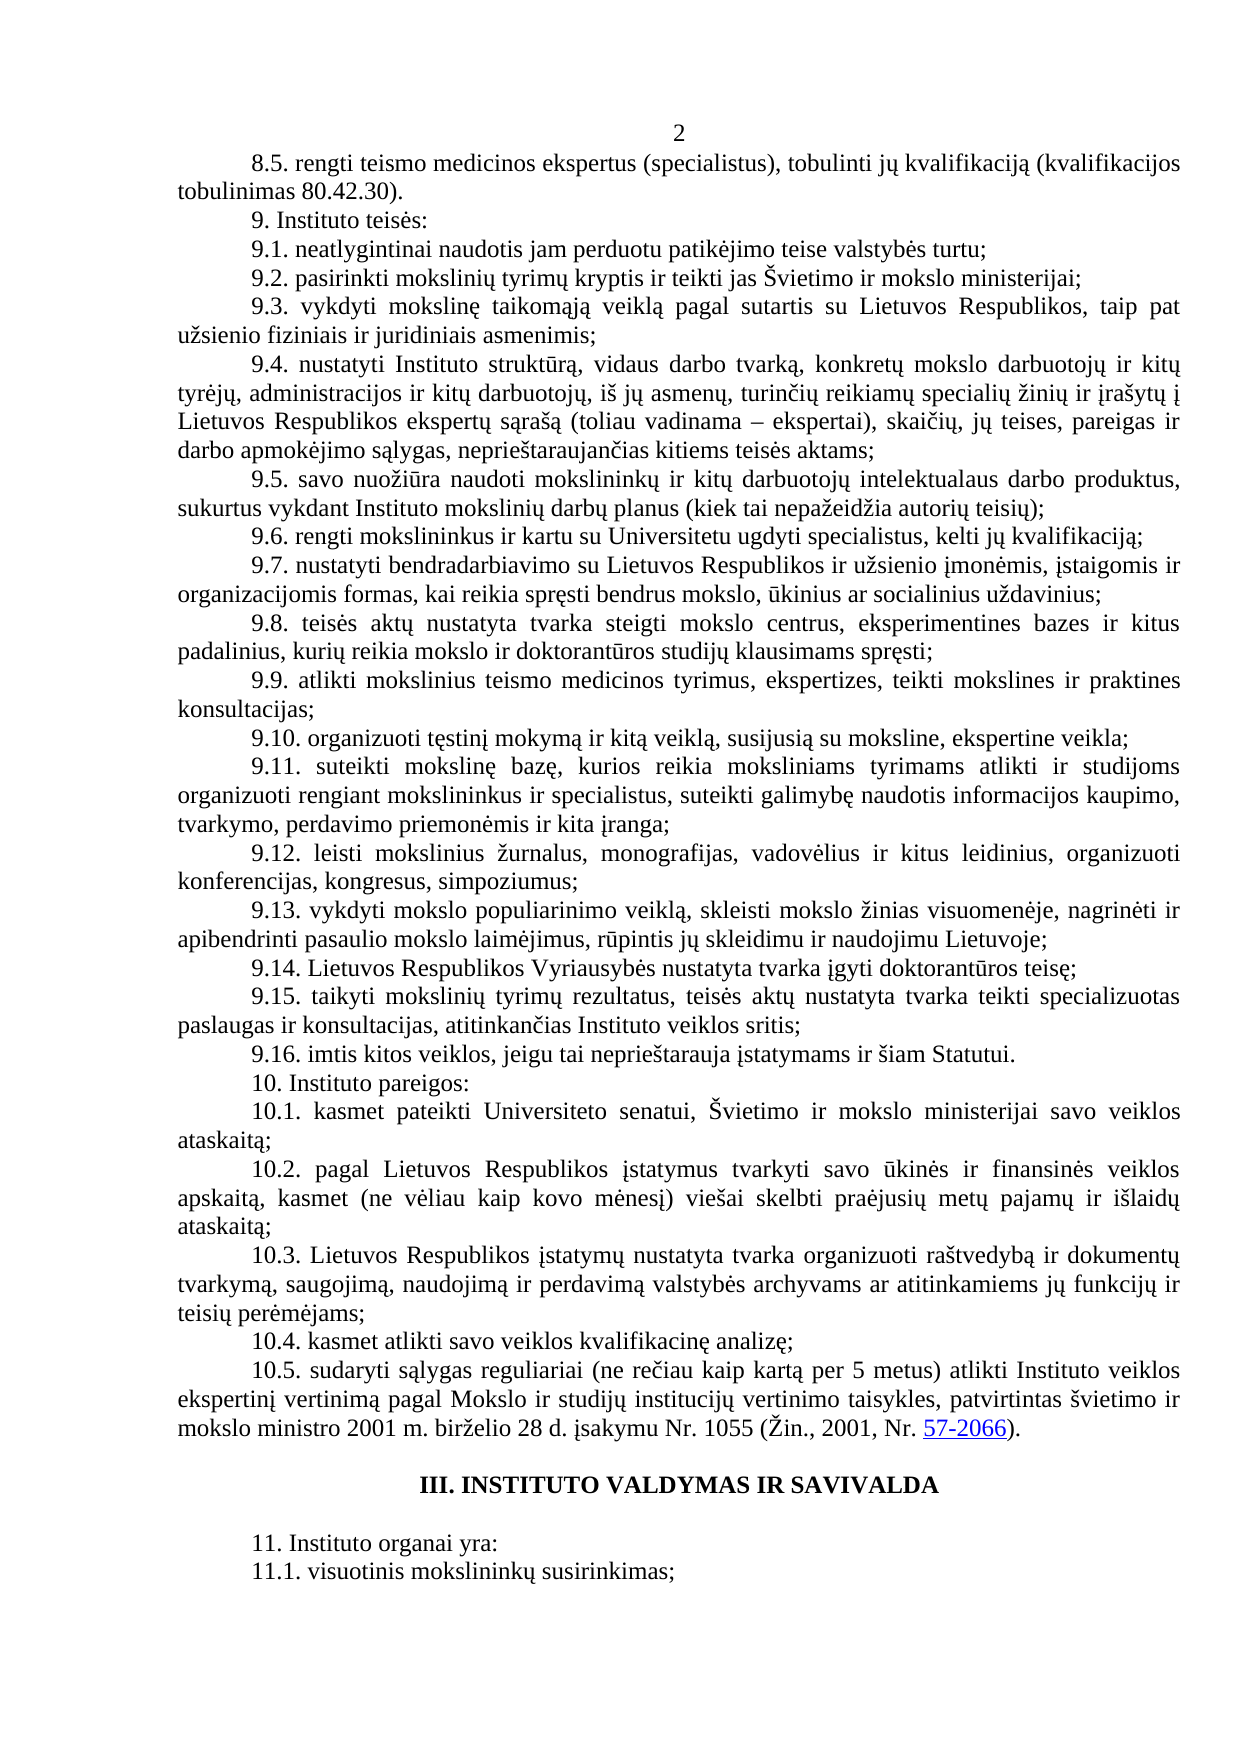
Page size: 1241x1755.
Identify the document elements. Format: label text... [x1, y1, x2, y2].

text 9.13. vykdyti mokslo populiarinimo veiklą, skleisti mokslo žinias visuomenėje, nagrinėti ir apibendrinti pasaulio mokslo laimėjimus, rūpintis jų skleidimu ir naudojimu Lietuvoje; [177, 895, 1181, 953]
text 11. Instituto organai yra: [177, 1528, 1181, 1556]
text 9.4. nustatyti Instituto struktūrą, vidaus darbo tvarką, konkretų mokslo darbuotojų ir kitų tyrėjų, administracijos ir kitų darbuotojų, iš jų asmenų, turinčių reikiamų specialių žinių ir įrašytų į Lietuvos Respublikos ekspertų sąrašą (toliau vadinama – ekspertai), skaičių, jų teises, pareigas ir darbo apmokėjimo sąlygas, neprieštaraujančias kitiems teisės aktams; [177, 349, 1181, 464]
text 9.6. rengti mokslininkus ir kartu su Universitetu ugdyti specialistus, kelti jų kvalifikaciją; [177, 521, 1181, 550]
text 9.3. vykdyti mokslinę taikomąją veiklą pagal sutartis su Lietuvos Respublikos, taip pat užsienio fiziniais ir juridiniais asmenimis; [177, 291, 1181, 349]
text 9.10. organizuoti tęstinį mokymą ir kitą veiklą, susijusią su moksline, ekspertine veikla; [177, 723, 1181, 751]
text 10.2. pagal Lietuvos Respublikos įstatymus tvarkyti savo ūkinės ir finansinės veiklos apskaitą, kasmet (ne vėliau kaip kovo mėnesį) viešai skelbti praėjusių metų pajamų ir išlaidų ataskaitą; [177, 1154, 1181, 1240]
text 9.16. imtis kitos veiklos, jeigu tai neprieštarauja įstatymams ir šiam Statutui. [177, 1039, 1181, 1068]
text 9.9. atlikti mokslinius teismo medicinos tyrimus, ekspertizes, teikti mokslines ir praktines konsultacijas; [177, 665, 1181, 723]
text 9. Instituto teisės: [177, 205, 1181, 234]
text 9.8. teisės aktų nustatyta tvarka steigti mokslo centrus, eksperimentines bazes ir kitus padalinius, kurių reikia mokslo ir doktorantūros studijų klausimams spręsti; [177, 608, 1181, 665]
text III. INSTITUTO VALDYMAS IR SAVIVALDA [177, 1470, 1181, 1499]
text 9.5. savo nuožiūra naudoti mokslininkų ir kitų darbuotojų intelektualaus darbo produktus, sukurtus vykdant Instituto mokslinių darbų planus (kiek tai nepažeidžia autorių teisių); [177, 464, 1181, 521]
text 9.15. taikyti mokslinių tyrimų rezultatus, teisės aktų nustatyta tvarka teikti specializuotas paslaugas ir konsultacijas, atitinkančias Instituto veiklos sritis; [177, 981, 1181, 1039]
text 10.3. Lietuvos Respublikos įstatymų nustatyta tvarka organizuoti raštvedybą ir dokumentų tvarkymą, saugojimą, naudojimą ir perdavimą valstybės archyvams ar atitinkamiems jų funkcijų ir teisių perėmėjams; [177, 1240, 1181, 1326]
text 9.14. Lietuvos Respublikos Vyriausybės nustatyta tvarka įgyti doktorantūros teisę; [177, 953, 1181, 981]
text 9.12. leisti mokslinius žurnalus, monografijas, vadovėlius ir kitus leidinius, organizuoti konferencijas, kongresus, simpoziumus; [177, 838, 1181, 895]
text 10.4. kasmet atlikti savo veiklos kvalifikacinę analizę; [177, 1326, 1181, 1355]
text 9.7. nustatyti bendradarbiavimo su Lietuvos Respublikos ir užsienio įmonėmis, įstaigomis ir organizacijomis formas, kai reikia spręsti bendrus mokslo, ūkinius ar socialinius uždavinius; [177, 550, 1181, 608]
text 8.5. rengti teismo medicinos ekspertus (specialistus), tobulinti jų kvalifikaciją (kvalifikacijos tobulinimas 80.42.30). [177, 148, 1181, 205]
text 9.2. pasirinkti mokslinių tyrimų kryptis ir teikti jas Švietimo ir mokslo ministerijai; [177, 263, 1181, 291]
text 10.5. sudaryti sąlygas reguliariai (ne rečiau kaip kartą per 5 metus) atlikti Instituto veiklos ekspertinį vertinimą pagal Mokslo ir studijų institucijų vertinimo taisykles, patvirtintas švietimo ir mokslo ministro 2001 m. birželio 28 d. įsakymu Nr. 1055 (Žin., 2001, Nr. 57-2066). [177, 1355, 1181, 1441]
text 11.1. visuotinis mokslininkų susirinkimas; [177, 1556, 1181, 1585]
text 9.11. suteikti mokslinę bazę, kurios reikia moksliniams tyrimams atlikti ir studijoms organizuoti rengiant mokslininkus ir specialistus, suteikti galimybę naudotis informacijos kaupimo, tvarkymo, perdavimo priemonėmis ir kita įranga; [177, 751, 1181, 838]
text 10.1. kasmet pateikti Universiteto senatui, Švietimo ir mokslo ministerijai savo veiklos ataskaitą; [177, 1096, 1181, 1154]
text 10. Instituto pareigos: [177, 1068, 1181, 1096]
text 9.1. neatlygintinai naudotis jam perduotu patikėjimo teise valstybės turtu; [177, 234, 1181, 263]
